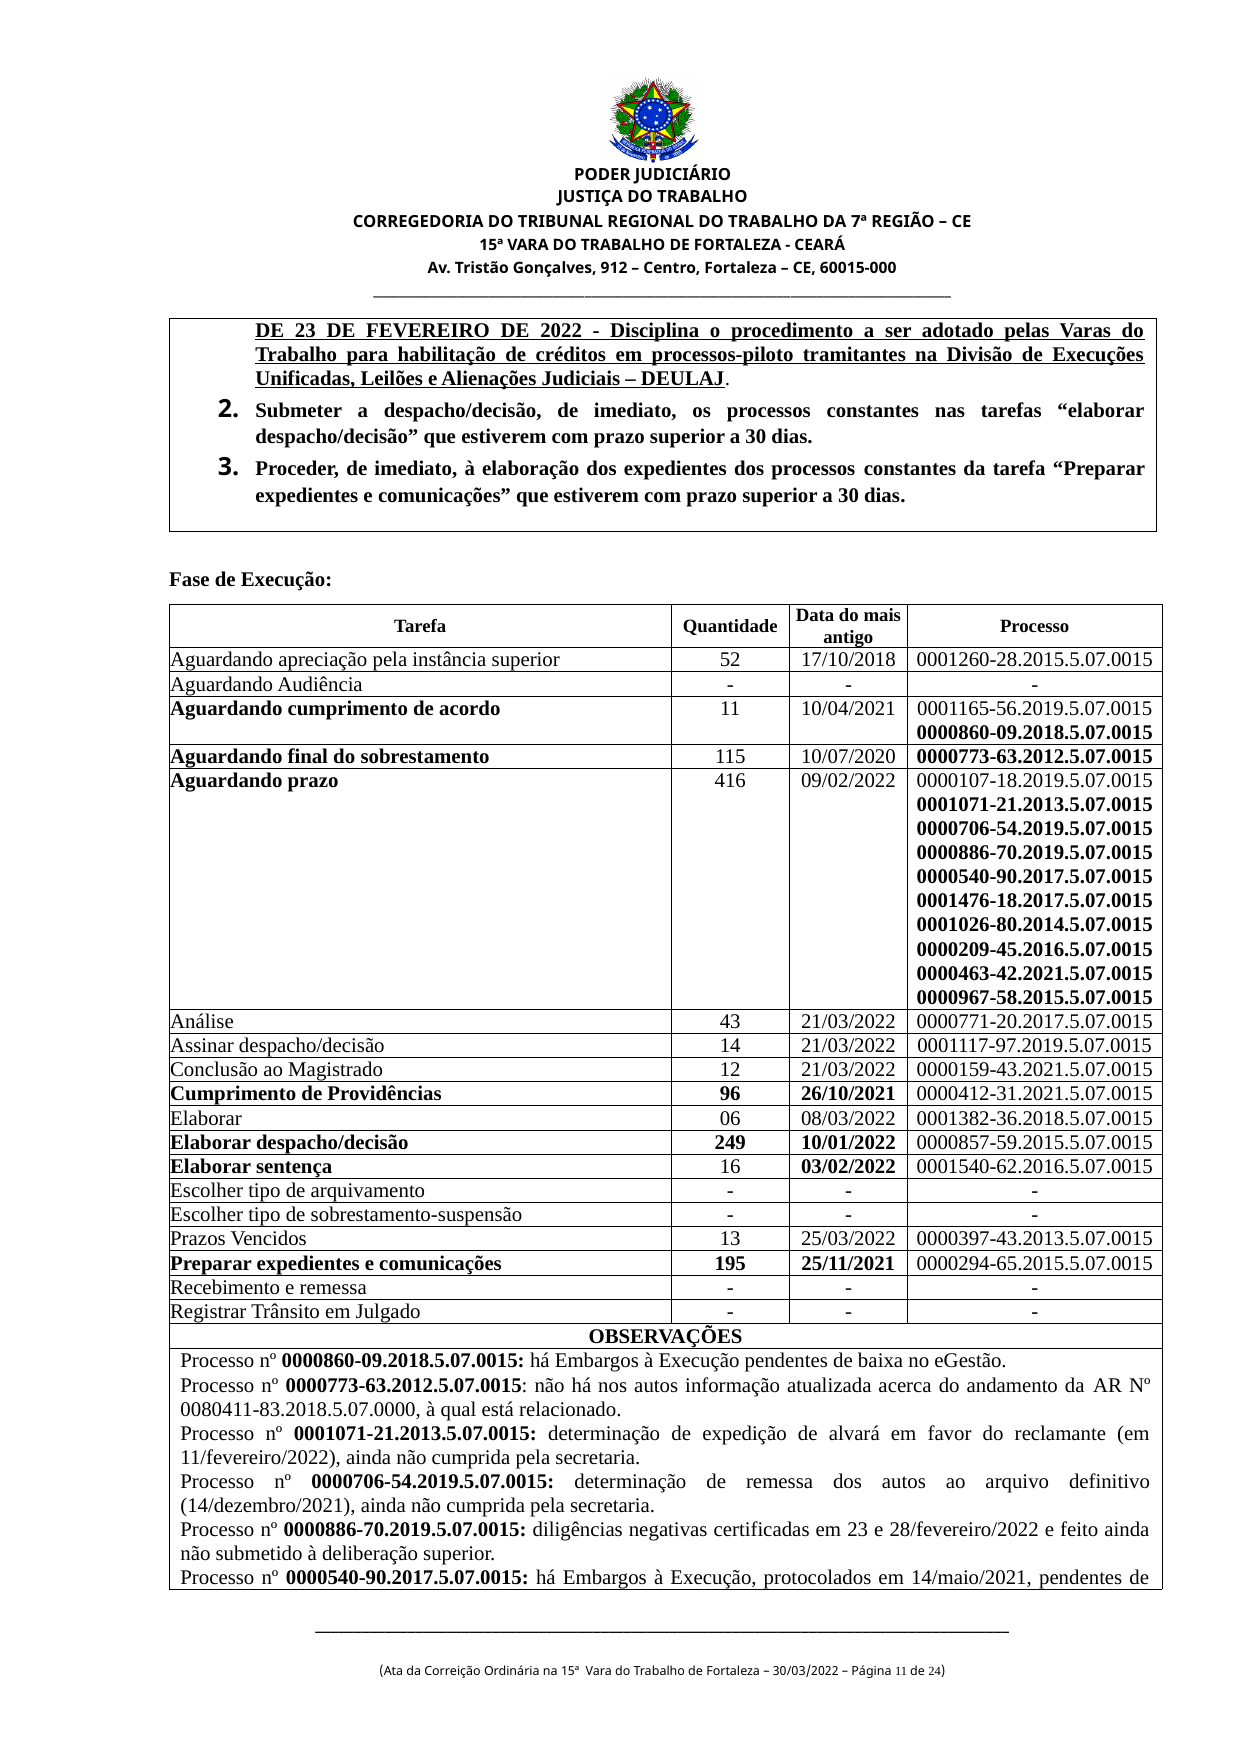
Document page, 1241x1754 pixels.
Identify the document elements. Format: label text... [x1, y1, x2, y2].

table_cell 0001382-36.2018.5.07.0015 [908, 1106, 1162, 1129]
table_cell 12 [672, 1058, 789, 1081]
table_cell Elaborar [170, 1106, 671, 1129]
table_cell 0001165-56.2019.5.07.0015 0000860-09.2018.5.07.0015 [908, 697, 1162, 744]
table_cell Aguardando apreciação pela instância superior [170, 648, 671, 671]
table_header Data do mais antigo [790, 605, 907, 647]
table_cell 0000857-59.2015.5.07.0015 [908, 1131, 1162, 1154]
table_cell 195 [672, 1251, 789, 1274]
table_header Tarefa [170, 605, 671, 647]
table_cell Aguardando cumprimento de acordo [170, 697, 671, 744]
table_cell - [908, 1276, 1162, 1299]
table_cell 16 [672, 1155, 789, 1178]
table_cell - [908, 672, 1162, 696]
table_cell - [790, 1300, 907, 1323]
table_cell Escolher tipo de sobrestamento-suspensão [170, 1203, 671, 1226]
table_cell 26/10/2021 [790, 1082, 907, 1105]
table_cell 115 [672, 745, 789, 768]
table_cell 11 [672, 697, 789, 744]
table_cell 17/10/2018 [790, 648, 907, 671]
table_cell Registrar Trânsito em Julgado [170, 1300, 671, 1323]
table_cell 416 [672, 769, 789, 1009]
table_cell - [672, 1276, 789, 1299]
text Fase de Execução: [169, 567, 1155, 591]
table_header Quantidade [672, 605, 789, 647]
table_cell Conclusão ao Magistrado [170, 1058, 671, 1081]
table_cell OBSERVAÇÕES [170, 1324, 1162, 1348]
table_cell - [790, 672, 907, 696]
table_cell Processo nº 0000860-09.2018.5.07.0015: há Embargos à Execução pendentes de baixa no eGestão. Processo nº 0000773-63.2012.5.07.0015: não há nos autos informação atualizada acerca do andamento da AR Nº 0080411-83.2018.5.07.0000, à qual está relacionado. Processo nº 0001071-21.2013.5.07.0015: determinação de expedição de alvará em favor do reclamante (em 11/fevereiro/2022), ainda não cumprida pela secretaria. Processo nº 0000706-54.2019.5.07.0015: determinação de remessa dos autos ao arquivo definitivo (14/dezembro/2021), ainda não cumprida pela secretaria. Processo nº 0000886-70.2019.5.07.0015: diligências negativas certificadas em 23 e 28/fevereiro/2022 e feito ainda não submetido à deliberação superior. Processo nº 0000540-90.2017.5.07.0015: há Embargos à Execução, protocolados em 14/maio/2021, pendentes de [170, 1349, 1162, 1589]
table_cell Aguardando Audiência [170, 672, 671, 696]
table_cell 0000294-65.2015.5.07.0015 [908, 1251, 1162, 1274]
table_cell 96 [672, 1082, 789, 1105]
table_cell 09/02/2022 [790, 769, 907, 1009]
table_cell Escolher tipo de arquivamento [170, 1179, 671, 1202]
table_cell 0000397-43.2013.5.07.0015 [908, 1227, 1162, 1250]
table_cell - [908, 1203, 1162, 1226]
table_header Processo [908, 605, 1162, 647]
table_cell Preparar expedientes e comunicações [170, 1251, 671, 1274]
table_cell 10/04/2021 [790, 697, 907, 744]
table_cell - [672, 1203, 789, 1226]
table_cell 08/03/2022 [790, 1106, 907, 1129]
table_cell 03/02/2022 [790, 1155, 907, 1178]
table_cell Elaborar sentença [170, 1155, 671, 1178]
table_cell - [908, 1179, 1162, 1202]
table_cell 0001117-97.2019.5.07.0015 [908, 1034, 1162, 1057]
table_cell - [672, 1179, 789, 1202]
table_cell Assinar despacho/decisão [170, 1034, 671, 1057]
table_cell 43 [672, 1010, 789, 1033]
table_cell 25/11/2021 [790, 1251, 907, 1274]
table_cell 0000771-20.2017.5.07.0015 [908, 1010, 1162, 1033]
table_cell 06 [672, 1106, 789, 1129]
table_cell - [790, 1203, 907, 1226]
table_cell - [790, 1276, 907, 1299]
table_cell - [672, 1300, 789, 1323]
table_cell 13 [672, 1227, 789, 1250]
table_cell Prazos Vencidos [170, 1227, 671, 1250]
table_cell - [790, 1179, 907, 1202]
table_cell 21/03/2022 [790, 1058, 907, 1081]
table_cell 21/03/2022 [790, 1034, 907, 1057]
table_cell 0001260-28.2015.5.07.0015 [908, 648, 1162, 671]
table_cell 0001540-62.2016.5.07.0015 [908, 1155, 1162, 1178]
table_cell 21/03/2022 [790, 1010, 907, 1033]
table_cell - [672, 672, 789, 696]
table_cell Análise [170, 1010, 671, 1033]
table_cell 25/03/2022 [790, 1227, 907, 1250]
table_cell 0000107-18.2019.5.07.0015 0001071-21.2013.5.07.0015 0000706-54.2019.5.07.0015 0000886-70.2019.5.07.0015 0000540-90.2017.5.07.0015 0001476-18.2017.5.07.0015 0001026-80.2014.5.07.0015 0000209-45.2016.5.07.0015 0000463-42.2021.5.07.0015 0000967-58.2015.5.07.0015 [908, 769, 1162, 1009]
table_cell 52 [672, 648, 789, 671]
table_cell 0000773-63.2012.5.07.0015 [908, 745, 1162, 768]
table_cell 10/07/2020 [790, 745, 907, 768]
table_cell 0000412-31.2021.5.07.0015 [908, 1082, 1162, 1105]
table_cell Aguardando final do sobrestamento [170, 745, 671, 768]
table_cell Elaborar despacho/decisão [170, 1131, 671, 1154]
table_cell DE 23 DE FEVEREIRO DE 2022 - Disciplina o procedimento a ser adotado pelas Varas do Trabalho para habilitação de créditos em processos-piloto tramitantes na Divisão de Execuções Unificadas, Leilões e Alienações Judiciais – DEULAJ. Submeter a despacho/decisão, de imediato, os processos constantes nas tarefas “elaborar despacho/decisão” que estiverem com prazo superior a 30 dias. Proceder, de imediato, à elaboração dos expedientes dos processos constantes da tarefa “Preparar expedientes e comunicações” que estiverem com prazo superior a 30 dias. [170, 319, 1156, 531]
table_cell 14 [672, 1034, 789, 1057]
table_cell 249 [672, 1131, 789, 1154]
table_cell - [908, 1300, 1162, 1323]
table_cell Recebimento e remessa [170, 1276, 671, 1299]
picture [604, 75, 700, 164]
table_cell 0000159-43.2021.5.07.0015 [908, 1058, 1162, 1081]
table_cell 10/01/2022 [790, 1131, 907, 1154]
table_cell Aguardando prazo [170, 769, 671, 1009]
